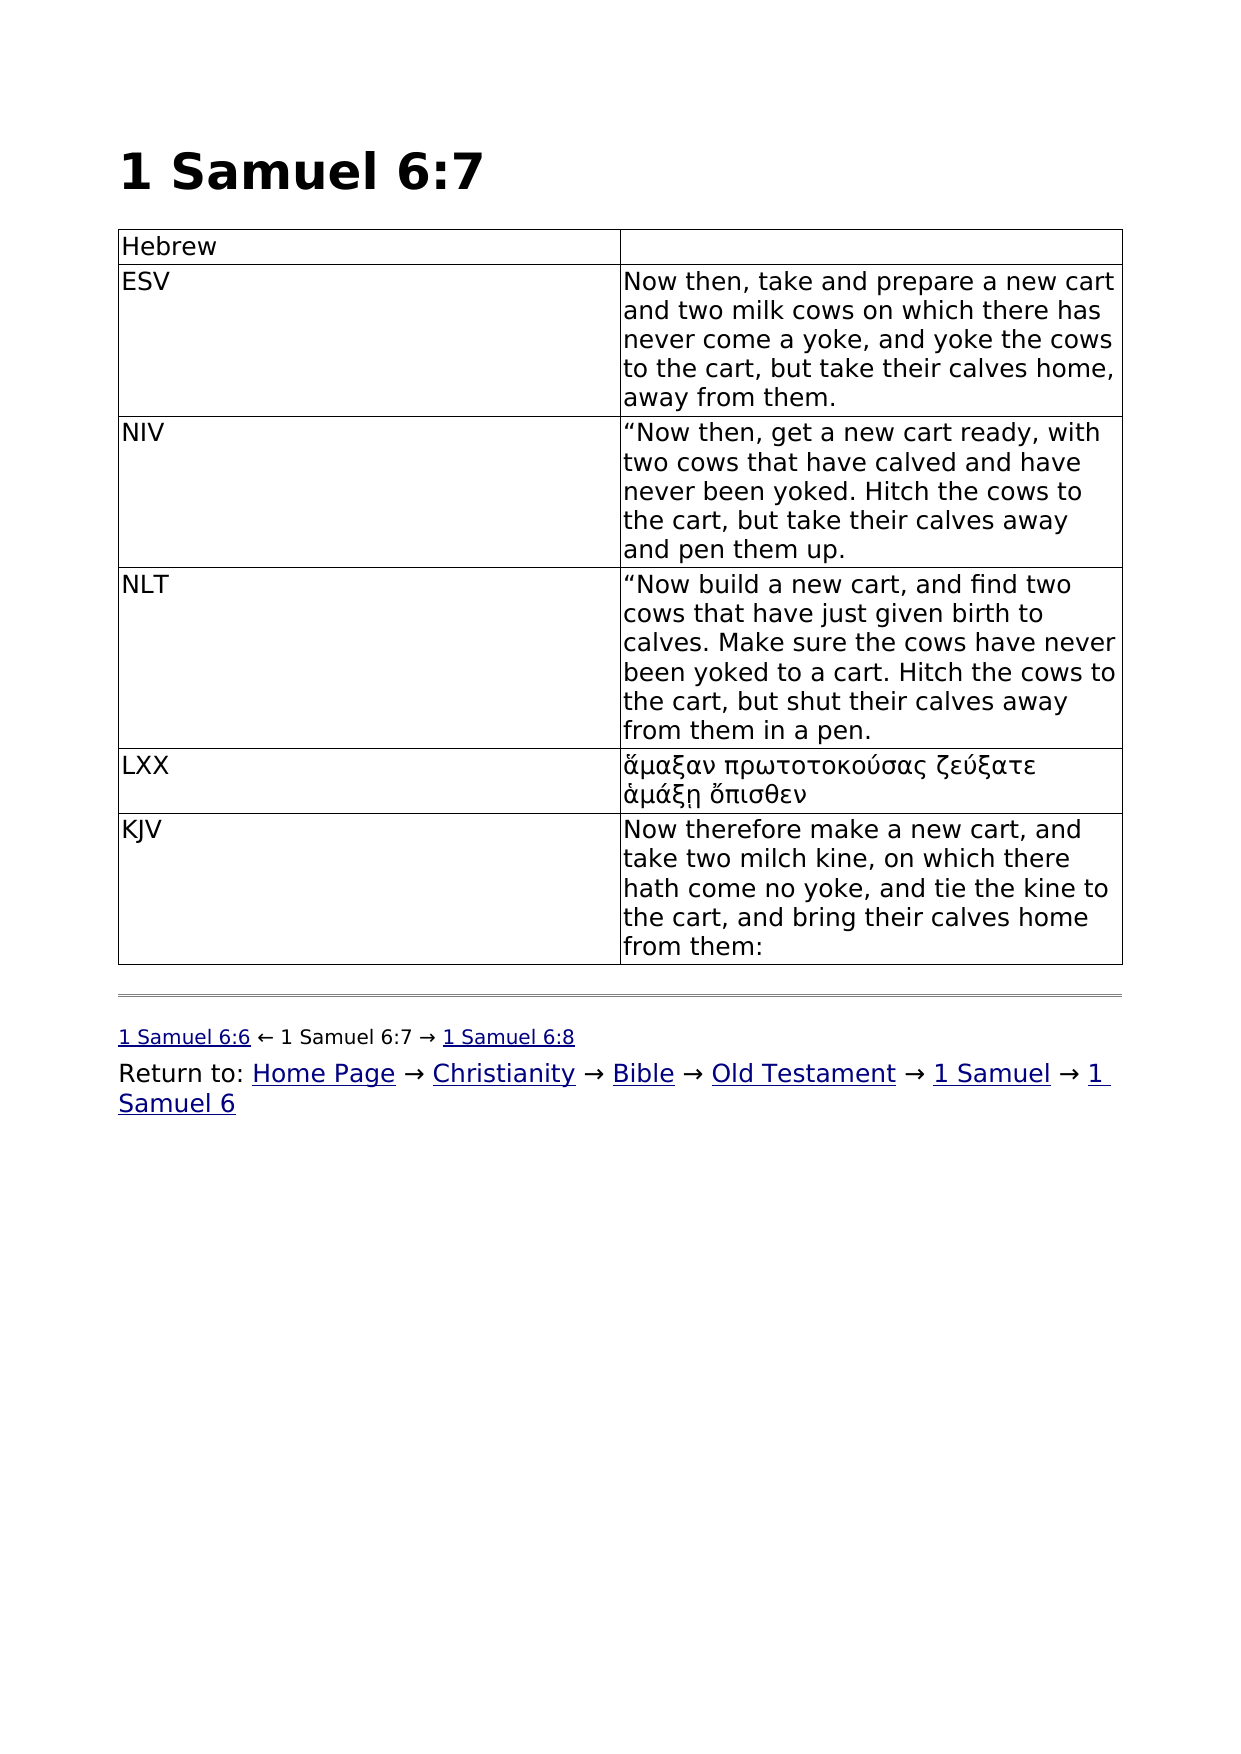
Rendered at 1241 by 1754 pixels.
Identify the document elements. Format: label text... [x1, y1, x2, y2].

table_cell Now then, take and prepare a new cart and two milk cows on which there has never come a yoke, and yoke the cows to the cart, but take their calves home, away from them. [621, 265, 1122, 416]
table_header [621, 230, 1122, 264]
table_header Hebrew [119, 230, 620, 264]
text Return to: Home Page → Christianity → Bible → Old Testament → 1 Samuel → 1 Samuel 6 [118, 1059, 1122, 1118]
table_cell ESV [119, 265, 620, 416]
table_cell ἅμαξαν πρωτοτοκούσας ζεύξατε ἁμάξῃ ὄπισθεν [621, 749, 1122, 812]
table_cell LXX [119, 749, 620, 812]
table_cell NIV [119, 417, 620, 567]
table_cell “Now build a new cart, and find two cows that have just given birth to calves. Make sure the cows have never been yoked to a cart. Hitch the cows to the cart, but shut their calves away from them in a pen. [621, 568, 1122, 748]
text 1 Samuel 6:6 ← 1 Samuel 6:7 → 1 Samuel 6:8 [118, 1026, 1122, 1059]
table_cell KJV [119, 814, 620, 964]
table_cell Now therefore make a new cart, and take two milch kine, on which there hath come no yoke, and tie the kine to the cart, and bring their calves home from them: [621, 814, 1122, 964]
table_cell NLT [119, 568, 620, 748]
subtitle 1 Samuel 6:7 [118, 143, 1122, 201]
table_cell “Now then, get a new cart ready, with two cows that have calved and have never been yoked. Hitch the cows to the cart, but take their calves away and pen them up. [621, 417, 1122, 567]
